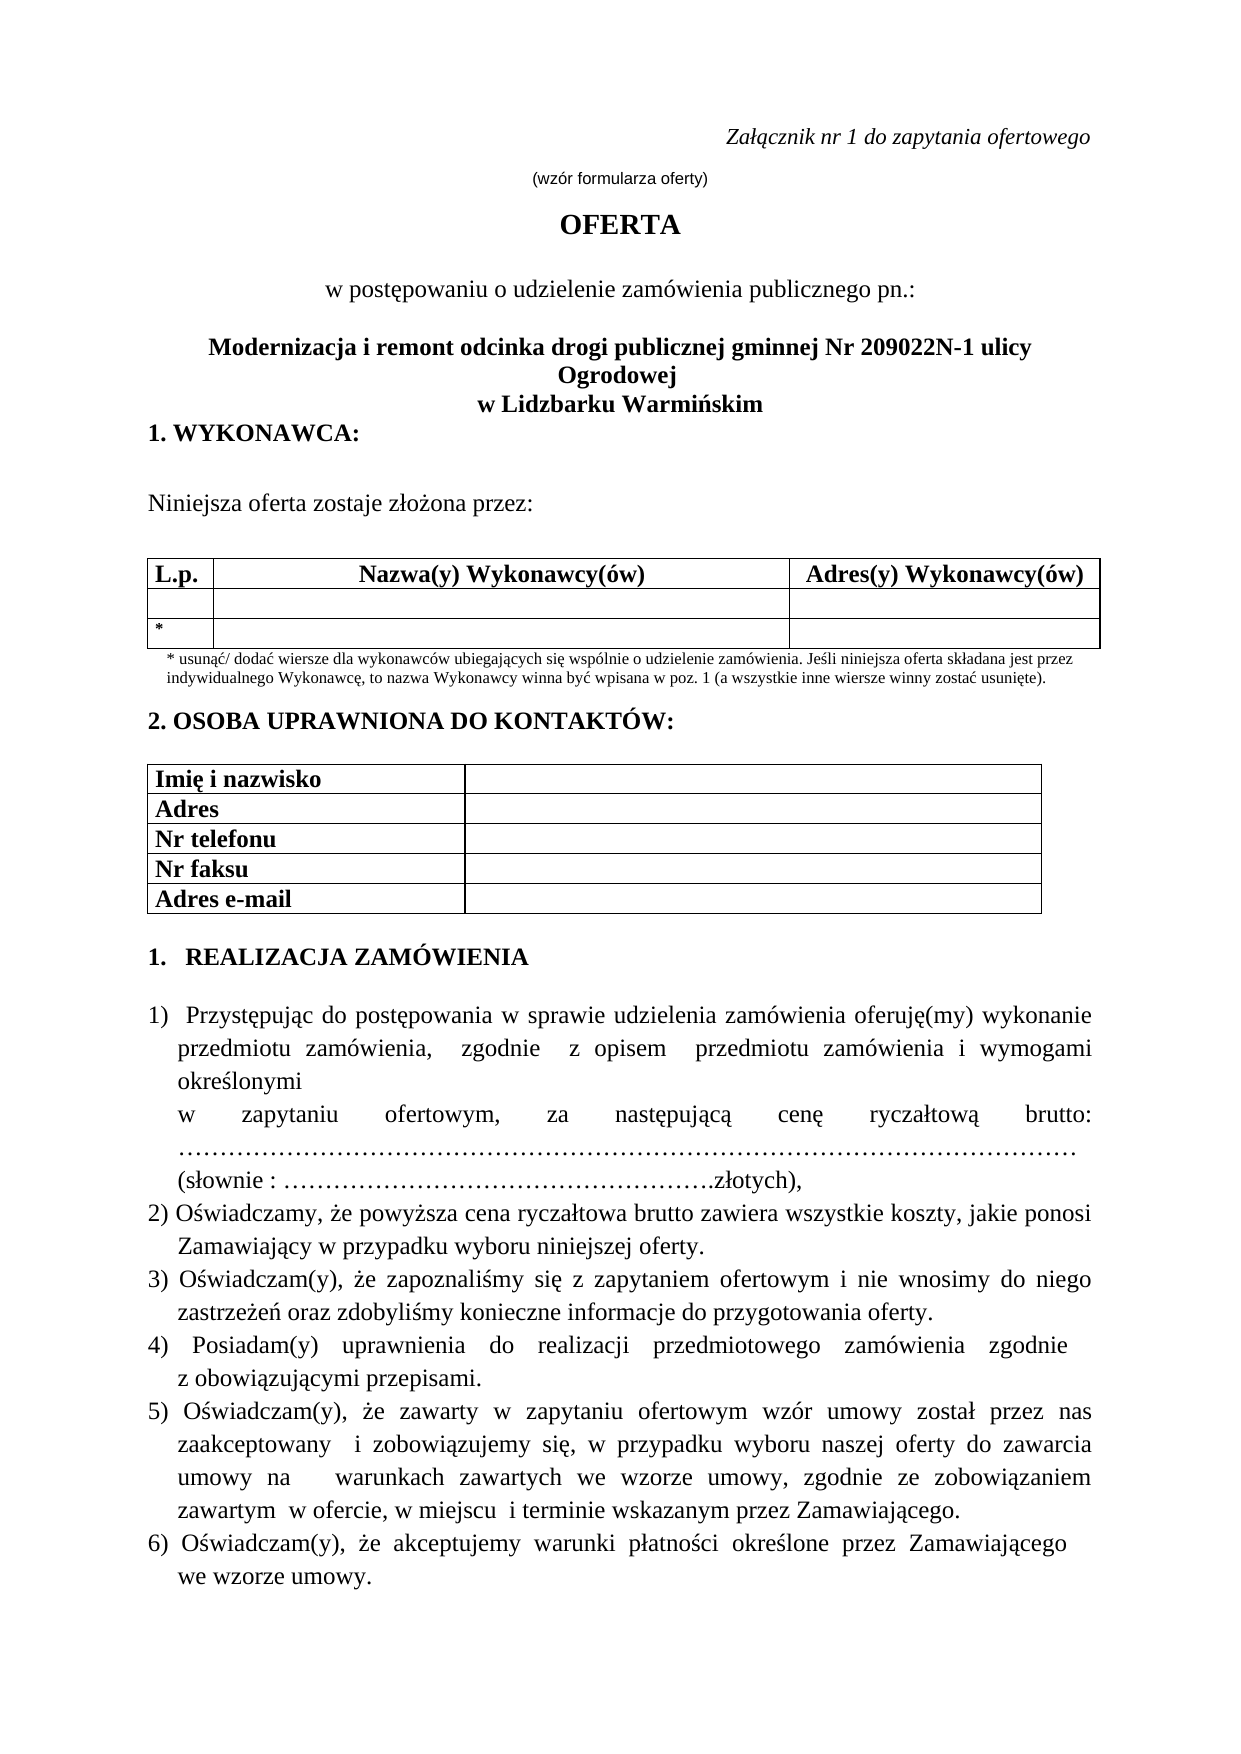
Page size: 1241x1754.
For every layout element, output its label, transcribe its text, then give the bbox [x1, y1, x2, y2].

text 4) Posiadam(y) uprawnienia do realizacji przedmiotowego zamówienia zgodnie z obowiązującymi przepisami. [148, 1330, 1093, 1392]
text Modernizacja i remont odcinka drogi publicznej gminnej Nr 209022N-1 ulicy Ogrodowej w Lidzbarku Warmińskim [148, 332, 1093, 418]
table_header Adres(y) Wykonawcy(ów) [790, 559, 1099, 588]
text Załącznik nr 1 do zapytania ofertowego [148, 123, 1093, 150]
text 5) Oświadczam(y), że zawarty w zapytaniu ofertowym wzór umowy został przez nas zaakceptowany i zobowiązujemy się, w przypadku wyboru naszej oferty do zawarcia umowy na warunkach zawartych we wzorze umowy, zgodnie ze zobowiązaniem zawartym w ofercie, w miejscu i terminie wskazanym przez Zamawiającego. [148, 1396, 1093, 1524]
table_cell [214, 589, 789, 618]
table_cell [466, 794, 1041, 823]
text 1. WYKONAWCA: [148, 418, 1093, 447]
text 3) Oświadczam(y), że zapoznaliśmy się z zapytaniem ofertowym i nie wnosimy do niego zastrzeżeń oraz zdobyliśmy konieczne informacje do przygotowania oferty. [148, 1264, 1093, 1326]
text (wzór formularza oferty) [148, 169, 1093, 188]
table_cell Adres [148, 794, 464, 823]
table_header L.p. [148, 559, 213, 588]
text 1) Przystępując do postępowania w sprawie udzielenia zamówienia oferuję(my) wykonanie przedmiotu zamówienia, zgodnie z opisem przedmiotu zamówienia i wymogami określonymi w zapytaniu ofertowym, za następującą cenę ryczałtową brutto: ……………………………………………………………………………………………… (słownie : …………………………………………….złotych), [148, 1000, 1093, 1194]
table_cell [466, 824, 1041, 853]
text OFERTA [148, 207, 1093, 241]
text Niniejsza oferta zostaje złożona przez: [148, 488, 1093, 517]
table_cell [790, 589, 1099, 618]
table_cell [214, 619, 789, 647]
table_cell [466, 854, 1041, 883]
table_header Imię i nazwisko [148, 765, 464, 793]
text 6) Oświadczam(y), że akceptujemy warunki płatności określone przez Zamawiającego we wzorze umowy. [148, 1528, 1093, 1590]
table_cell Adres e-mail [148, 884, 464, 912]
text 2) Oświadczamy, że powyższa cena ryczałtowa brutto zawiera wszystkie koszty, jakie ponosi Zamawiający w przypadku wyboru niniejszej oferty. [148, 1198, 1093, 1260]
text w postępowaniu o udzielenie zamówienia publicznego pn.: [148, 274, 1093, 303]
list REALIZACJA ZAMÓWIENIA [148, 942, 1093, 971]
table_header [466, 765, 1041, 793]
text * usunąć/ dodać wiersze dla wykonawców ubiegających się wspólnie o udzielenie zamówienia. Jeśli niniejsza oferta składana jest przez indywidualnego Wykonawcę, to nazwa Wykonawcy winna być wpisana w poz. 1 (a wszystkie inne wiersze winny zostać usunięte). [148, 649, 1093, 687]
table_cell [790, 619, 1099, 647]
table_cell [148, 589, 213, 618]
text 2. OSOBA UPRAWNIONA DO KONTAKTÓW: [148, 706, 1093, 735]
table_cell * [148, 619, 213, 647]
table_cell Nr faksu [148, 854, 464, 883]
table_header Nazwa(y) Wykonawcy(ów) [214, 559, 789, 588]
table_cell Nr telefonu [148, 824, 464, 853]
table_cell [466, 884, 1041, 912]
